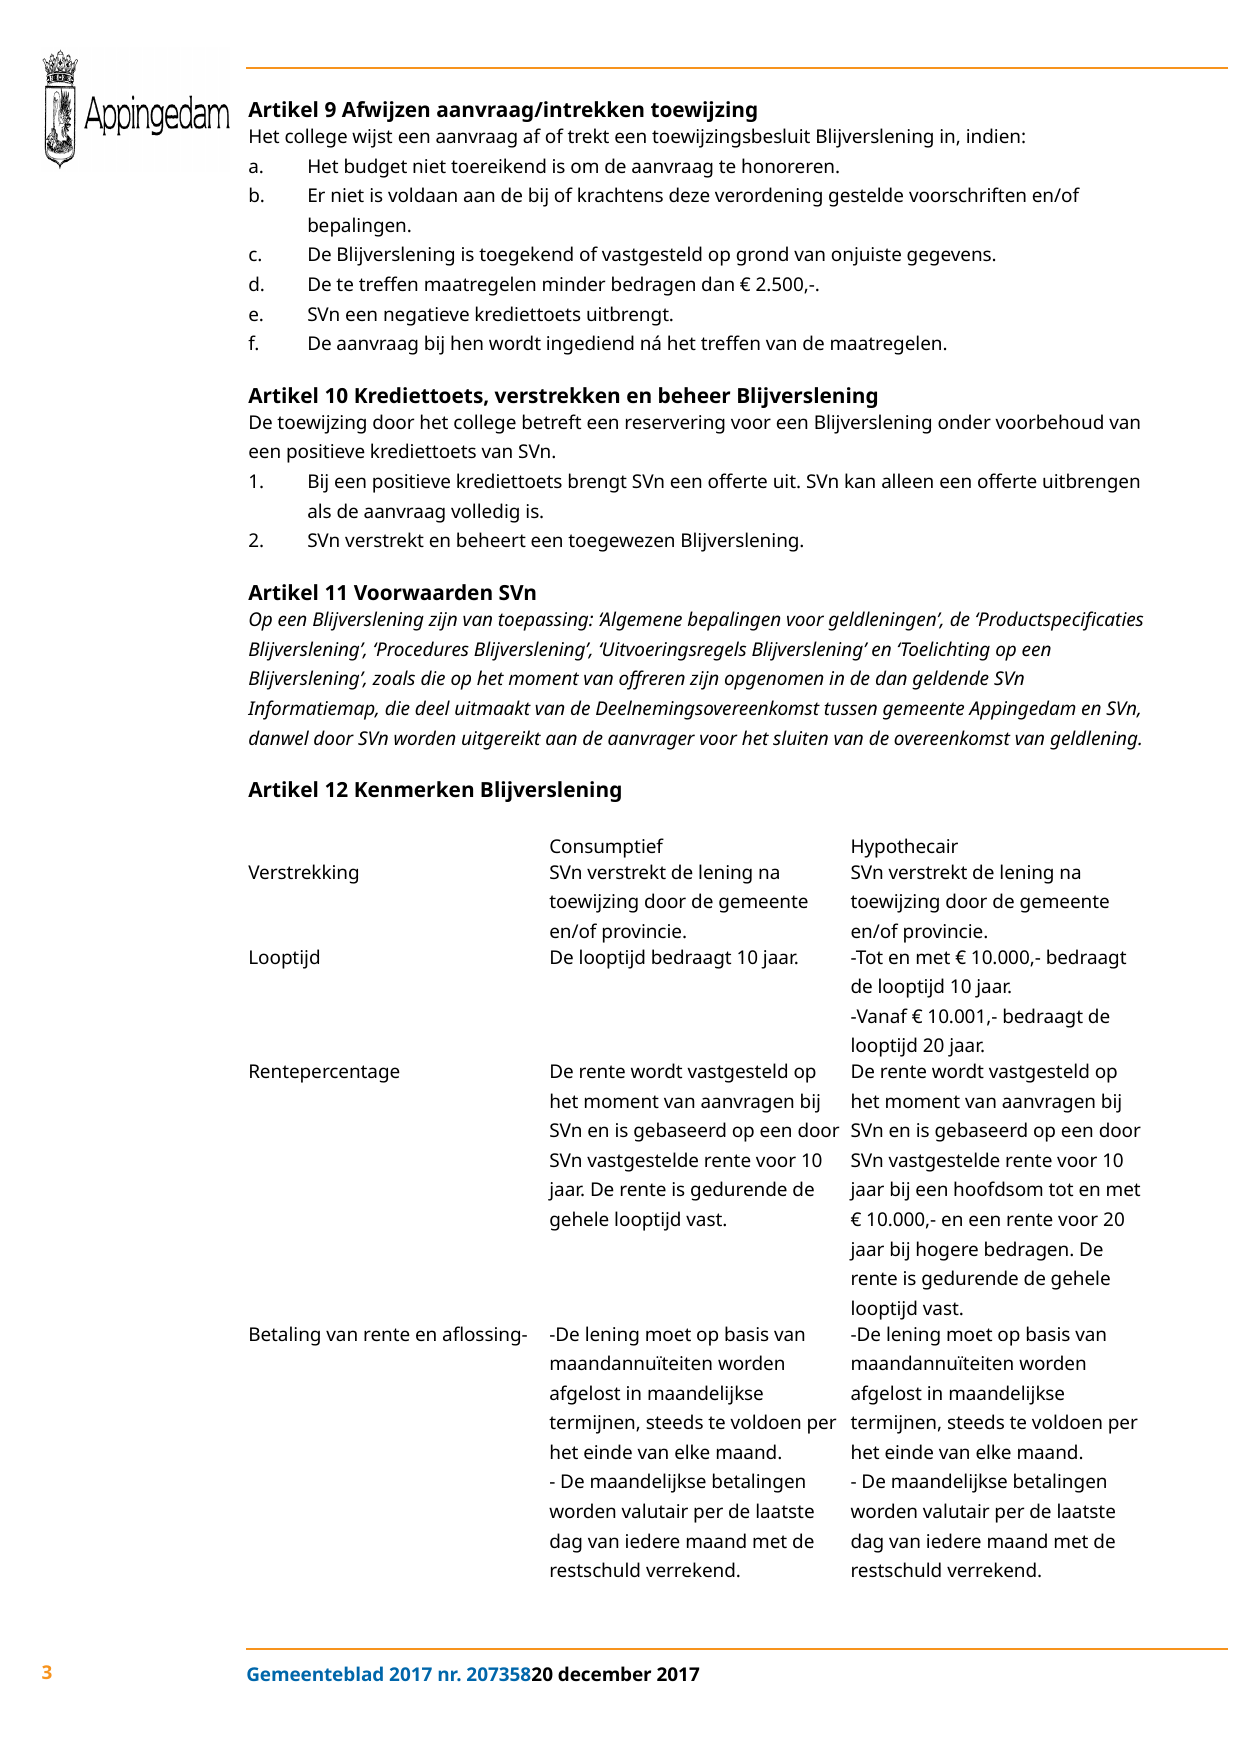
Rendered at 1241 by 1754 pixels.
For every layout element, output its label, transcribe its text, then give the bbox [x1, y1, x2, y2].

text Artikel 10 Krediettoets, verstrekken en beheer Blijverslening [248, 381, 1152, 409]
table_cell SVn verstrekt de lening na toewijzing door de gemeente en/of provincie. [850, 859, 1152, 944]
list Er niet is voldaan aan de bij of krachtens deze verordening gestelde voorschriften en/of bepalingen. [248, 182, 1152, 238]
table_cell Rentepercentage [248, 1058, 549, 1321]
table_cell De rente wordt vastgesteld op het moment van aanvragen bij SVn en is gebaseerd op een door SVn vastgestelde rente voor 10 jaar bij een hoofdsom tot en met € 10.000,- en een rente voor 20 jaar bij hogere bedragen. De rente is gedurende de gehele looptijd vast. [850, 1058, 1152, 1321]
table_cell -De lening moet op basis van maandannuïteiten worden afgelost in maandelijkse termijnen, steeds te voldoen per het einde van elke maand. - De maandelijkse betalingen worden valutair per de laatste dag van iedere maand met de restschuld verrekend. [850, 1321, 1152, 1583]
text Op een Blijverslening zijn van toepassing: ‘Algemene bepalingen voor geldleningen’, de ‘Productspecificaties Blijverslening’, ‘Procedures Blijverslening’, ‘Uitvoeringsregels Blijverslening’ en ‘Toelichting op een Blijverslening’, zoals die op het moment van offreren zijn opgenomen in de dan geldende SVn Informatiemap, die deel uitmaakt van de Deelnemingsovereenkomst tussen gemeente Appingedam en SVn, danwel door SVn worden uitgereikt aan de aanvrager voor het sluiten van de overeenkomst van geldlening. [248, 606, 1152, 750]
table_header Hypothecair [850, 833, 1152, 859]
table_cell De looptijd bedraagt 10 jaar. [549, 944, 850, 1058]
list SVn een negatieve krediettoets uitbrengt. [248, 301, 1152, 326]
table_cell -De lening moet op basis van maandannuïteiten worden afgelost in maandelijkse termijnen, steeds te voldoen per het einde van elke maand. - De maandelijkse betalingen worden valutair per de laatste dag van iedere maand met de restschuld verrekend. [549, 1321, 850, 1583]
table_header [248, 833, 549, 859]
table_cell De rente wordt vastgesteld op het moment van aanvragen bij SVn en is gebaseerd op een door SVn vastgestelde rente voor 10 jaar. De rente is gedurende de gehele looptijd vast. [549, 1058, 850, 1321]
table_cell SVn verstrekt de lening na toewijzing door de gemeente en/of provincie. [549, 859, 850, 944]
table_cell Looptijd [248, 944, 549, 1058]
table_cell -Tot en met € 10.000,- bedraagt de looptijd 10 jaar. -Vanaf € 10.001,- bedraagt de looptijd 20 jaar. [850, 944, 1152, 1058]
table_cell Verstrekking [248, 859, 549, 944]
list De aanvraag bij hen wordt ingediend ná het treffen van de maatregelen. [248, 330, 1152, 356]
text Artikel 11 Voorwaarden SVn [248, 578, 1152, 606]
list Bij een positieve krediettoets brengt SVn een offerte uit. SVn kan alleen een offerte uitbrengen als de aanvraag volledig is. [248, 468, 1152, 524]
table_cell Betaling van rente en aflossing- [248, 1321, 549, 1583]
list Het budget niet toereikend is om de aanvraag te honoreren. [248, 153, 1152, 178]
table_header Consumptief [549, 833, 850, 859]
list SVn verstrekt en beheert een toegewezen Blijverslening. [248, 527, 1152, 553]
text Artikel 9 Afwijzen aanvraag/intrekken toewijzing [248, 95, 1152, 123]
text Het college wijst een aanvraag af of trekt een toewijzingsbesluit Blijverslening in, indien: [248, 123, 1152, 149]
text Artikel 12 Kenmerken Blijverslening [248, 775, 1152, 803]
list De te treffen maatregelen minder bedragen dan € 2.500,-. [248, 271, 1152, 297]
picture [41, 47, 231, 172]
text De toewijzing door het college betreft een reservering voor een Blijverslening onder voorbehoud van een positieve krediettoets van SVn. [248, 409, 1152, 464]
list De Blijverslening is toegekend of vastgesteld op grond van onjuiste gegevens. [248, 242, 1152, 267]
